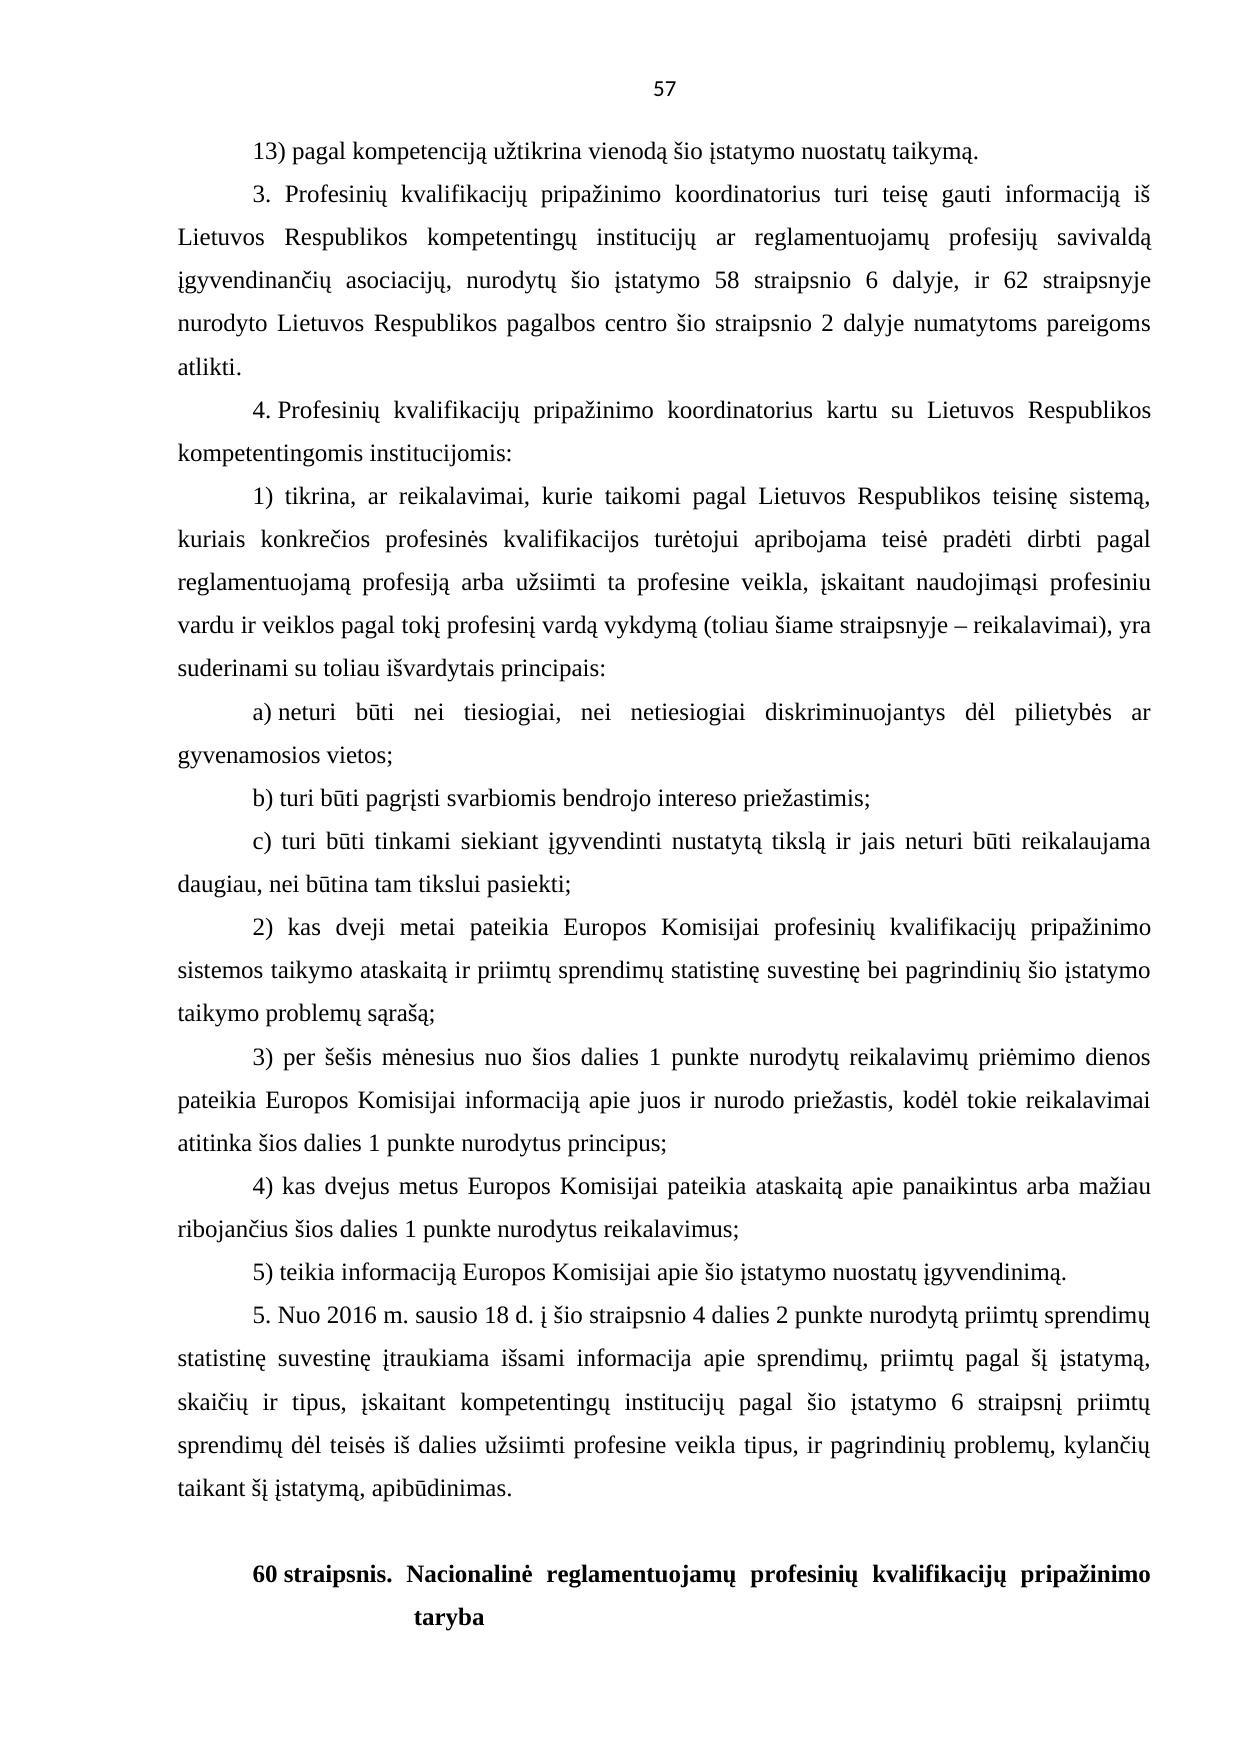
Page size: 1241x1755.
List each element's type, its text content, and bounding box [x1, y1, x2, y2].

text 5) teikia informaciją Europos Komisijai apie šio įstatymo nuostatų įgyvendinimą. [177, 1257, 1152, 1286]
text 2) kas dveji metai pateikia Europos Komisijai profesinių kvalifikacijų pripažinimo sistemos taikymo ataskaitą ir priimtų sprendimų statistinę suvestinę bei pagrindinių šio įstatymo taikymo problemų sąrašą; [177, 912, 1152, 1027]
text 4. Profesinių kvalifikacijų pripažinimo koordinatorius kartu su Lietuvos Respublikos kompetentingomis institucijomis: [177, 395, 1152, 467]
text 1) tikrina, ar reikalavimai, kurie taikomi pagal Lietuvos Respublikos teisinę sistemą, kuriais konkrečios profesinės kvalifikacijos turėtojui apribojama teisė pradėti dirbti pagal reglamentuojamą profesiją arba užsiimti ta profesine veikla, įskaitant naudojimąsi profesiniu vardu ir veiklos pagal tokį profesinį vardą vykdymą (toliau šiame straipsnyje – reikalavimai), yra suderinami su toliau išvardytais principais: [177, 481, 1152, 682]
text b) turi būti pagrįsti svarbiomis bendrojo intereso priežastimis; [177, 783, 1152, 812]
text 13) pagal kompetenciją užtikrina vienodą šio įstatymo nuostatų taikymą. [177, 136, 1152, 165]
text 3. Profesinių kvalifikacijų pripažinimo koordinatorius turi teisę gauti informaciją iš Lietuvos Respublikos kompetentingų institucijų ar reglamentuojamų profesijų savivaldą įgyvendinančių asociacijų, nurodytų šio įstatymo 58 straipsnio 6 dalyje, ir 62 straipsnyje nurodyto Lietuvos Respublikos pagalbos centro šio straipsnio 2 dalyje numatytoms pareigoms atlikti. [177, 179, 1152, 380]
text a) neturi būti nei tiesiogiai, nei netiesiogiai diskriminuojantys dėl pilietybės ar gyvenamosios vietos; [177, 697, 1152, 768]
text 3) per šešis mėnesius nuo šios dalies 1 punkte nurodytų reikalavimų priėmimo dienos pateikia Europos Komisijai informaciją apie juos ir nurodo priežastis, kodėl tokie reikalavimai atitinka šios dalies 1 punkte nurodytus principus; [177, 1042, 1152, 1157]
text 60 straipsnis. Nacionalinė reglamentuojamų profesinių kvalifikacijų pripažinimo taryba [252, 1559, 1152, 1631]
text 4) kas dvejus metus Europos Komisijai pateikia ataskaitą apie panaikintus arba mažiau ribojančius šios dalies 1 punkte nurodytus reikalavimus; [177, 1171, 1152, 1243]
text c) turi būti tinkami siekiant įgyvendinti nustatytą tikslą ir jais neturi būti reikalaujama daugiau, nei būtina tam tikslui pasiekti; [177, 826, 1152, 898]
text 5. Nuo 2016 m. sausio 18 d. į šio straipsnio 4 dalies 2 punkte nurodytą priimtų sprendimų statistinę suvestinę įtraukiama išsami informacija apie sprendimų, priimtų pagal šį įstatymą, skaičių ir tipus, įskaitant kompetentingų institucijų pagal šio įstatymo 6 straipsnį priimtų sprendimų dėl teisės iš dalies užsiimti profesine veikla tipus, ir pagrindinių problemų, kylančių taikant šį įstatymą, apibūdinimas. [177, 1300, 1152, 1502]
